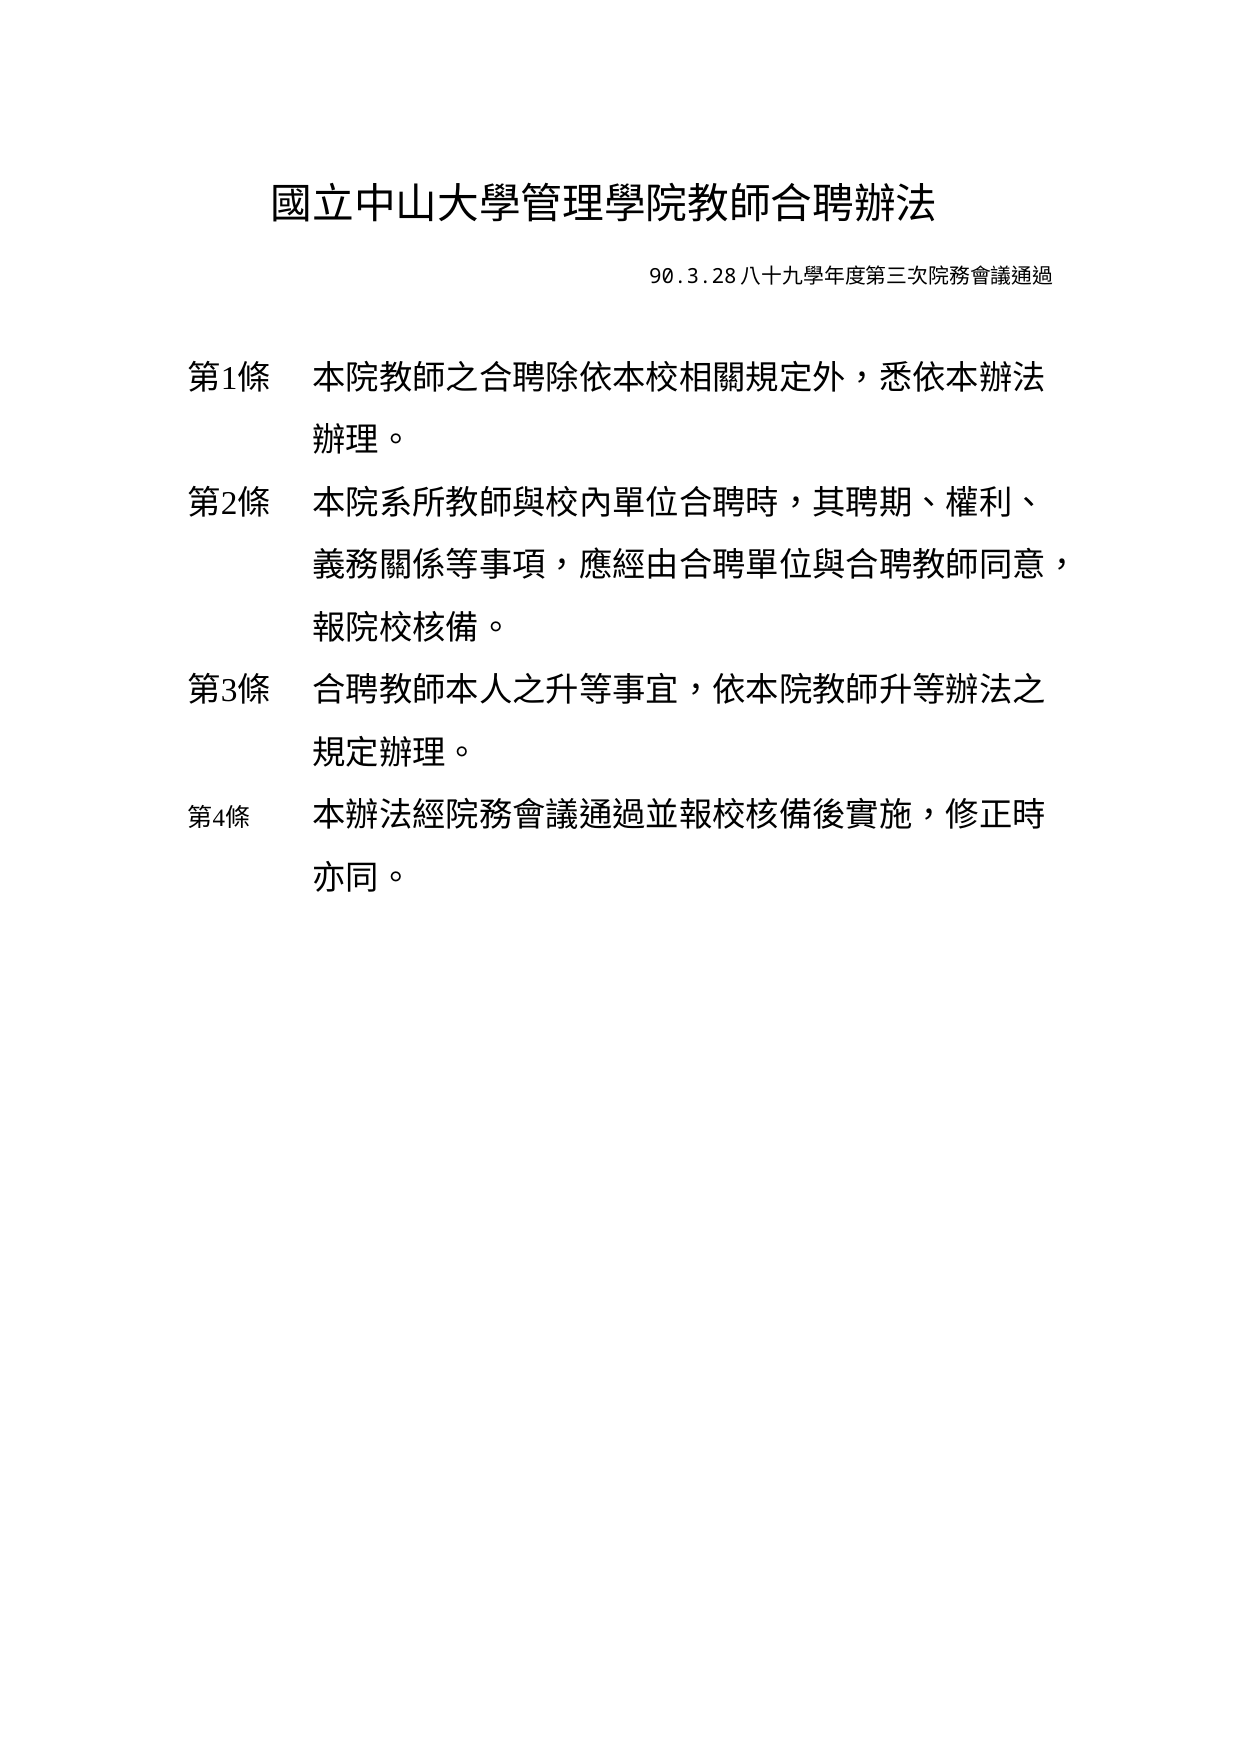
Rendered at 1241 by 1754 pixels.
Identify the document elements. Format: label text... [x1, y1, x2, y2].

list 合聘教師本人之升等事宜，依本院教師升等辦法之規定辦理。 [187, 646, 1053, 771]
text 國立中山大學管理學院教師合聘辦法 [187, 158, 1053, 221]
list 本辦法經院務會議通過並報校核備後實施，修正時亦同。 [187, 771, 1053, 896]
text 90.3.28八十九學年度第三次院務會議通過 [187, 233, 1053, 296]
list 本院教師之合聘除依本校相關規定外，悉依本辦法辦理。 [187, 333, 1053, 458]
list 本院系所教師與校內單位合聘時，其聘期、權利、義務關係等事項，應經由合聘單位與合聘教師同意，報院校核備。 [187, 458, 1053, 646]
